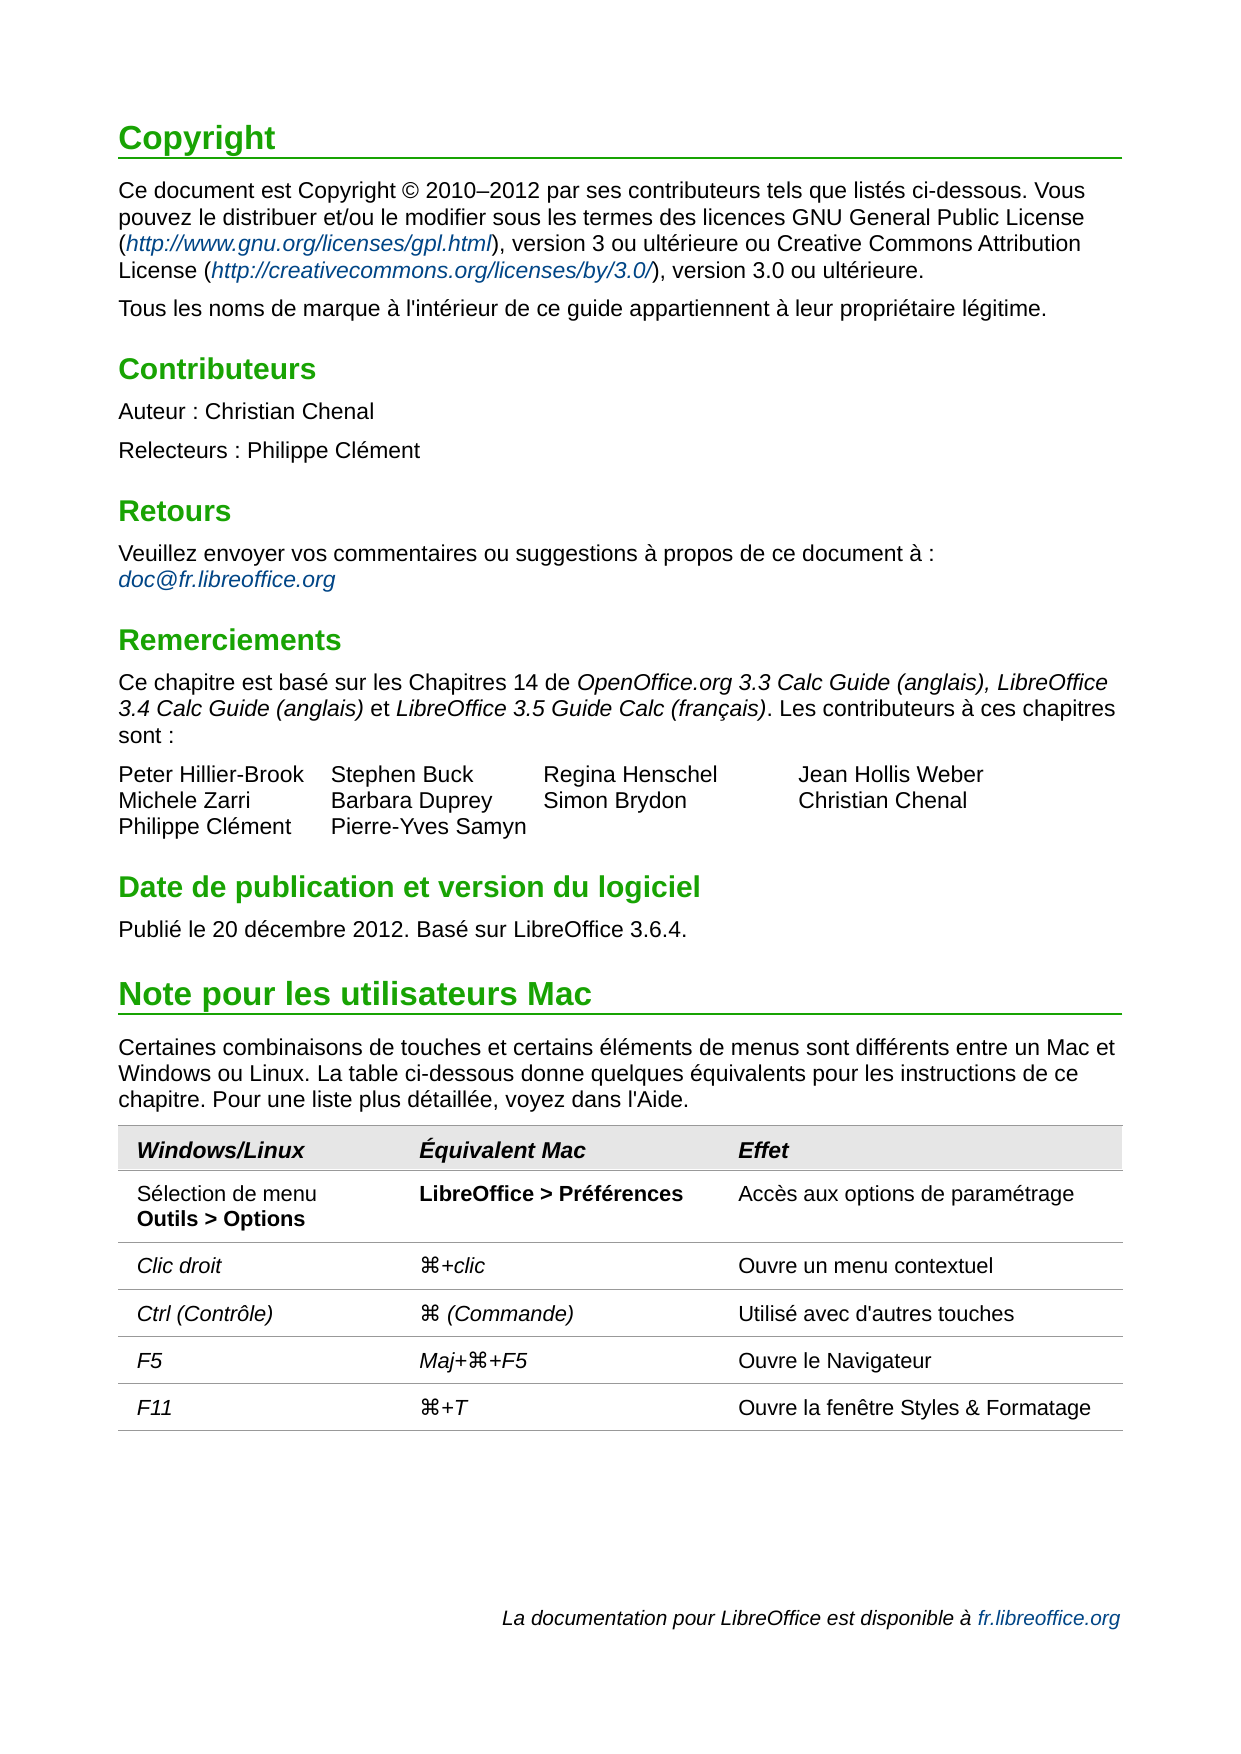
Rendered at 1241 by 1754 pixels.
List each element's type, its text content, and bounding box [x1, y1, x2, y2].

table_cell F5 [118, 1337, 401, 1383]
table_cell ⌘+T [401, 1384, 719, 1430]
text Contributeurs [118, 351, 1122, 386]
subtitle Note pour les utilisateurs Mac [118, 974, 1122, 1013]
text Date de publication et version du logiciel [118, 869, 1122, 904]
text Remerciements [118, 622, 1122, 657]
text Peter Hillier-Brook Stephen Buck Regina Henschel Jean Hollis Weber Michele Zarri Barbara Duprey Simon Brydon Christian Chenal Philippe Clément Pierre-Yves Samyn [118, 761, 1122, 840]
table_cell LibreOffice > Préférences [401, 1171, 719, 1242]
table_header Effet [720, 1126, 1122, 1169]
table_header Équivalent Mac [401, 1126, 719, 1169]
table_cell Accès aux options de paramétrage [720, 1171, 1122, 1242]
text Relecteurs : Philippe Clément [118, 437, 1122, 463]
table_cell F11 [118, 1384, 401, 1430]
table_cell Clic droit [118, 1243, 401, 1289]
text Tous les noms de marque à l'intérieur de ce guide appartiennent à leur propriétaire légitime. [118, 295, 1122, 322]
text Certaines combinaisons de touches et certains éléments de menus sont différents entre un Mac et Windows ou Linux. La table ci-dessous donne quelques équivalents pour les instructions de ce chapitre. Pour une liste plus détaillée, voyez dans l'Aide. [118, 1034, 1122, 1113]
table_cell Sélection de menu Outils > Options [118, 1171, 401, 1242]
text Auteur : Christian Chenal [118, 398, 1122, 424]
table_cell Maj+⌘+F5 [401, 1337, 719, 1383]
table_cell Ouvre un menu contextuel [720, 1243, 1122, 1289]
text Publié le 20 décembre 2012. Basé sur LibreOffice 3.6.4. [118, 916, 1122, 942]
table_cell ⌘ (Commande) [401, 1290, 719, 1336]
table_header Windows/Linux [118, 1126, 401, 1169]
text Ce document est Copyright © 2010–2012 par ses contributeurs tels que listés ci-dessous. Vous pouvez le distribuer et/ou le modifier sous les termes des licences GNU General Public License (http://www.gnu.org/licenses/gpl.html), version 3 ou ultérieure ou Creative Commons Attribution License (http://creativecommons.org/licenses/by/3.0/), version 3.0 ou ultérieure. [118, 177, 1122, 283]
table_cell Ouvre le Navigateur [720, 1337, 1122, 1383]
subtitle Copyright [118, 118, 1122, 157]
table_cell Ctrl (Contrôle) [118, 1290, 401, 1336]
text Ce chapitre est basé sur les Chapitres 14 de OpenOffice.org 3.3 Calc Guide (anglais), LibreOffice 3.4 Calc Guide (anglais) et LibreOffice 3.5 Guide Calc (français). Les contributeurs à ces chapitres sont : [118, 669, 1122, 748]
table_cell Ouvre la fenêtre Styles & Formatage [720, 1384, 1122, 1430]
text Retours [118, 493, 1122, 527]
text Veuillez envoyer vos commentaires ou suggestions à propos de ce document à : doc@fr.libreoffice.org [118, 540, 1122, 593]
table_cell Utilisé avec d'autres touches [720, 1290, 1122, 1336]
table_cell ⌘+clic [401, 1243, 719, 1289]
